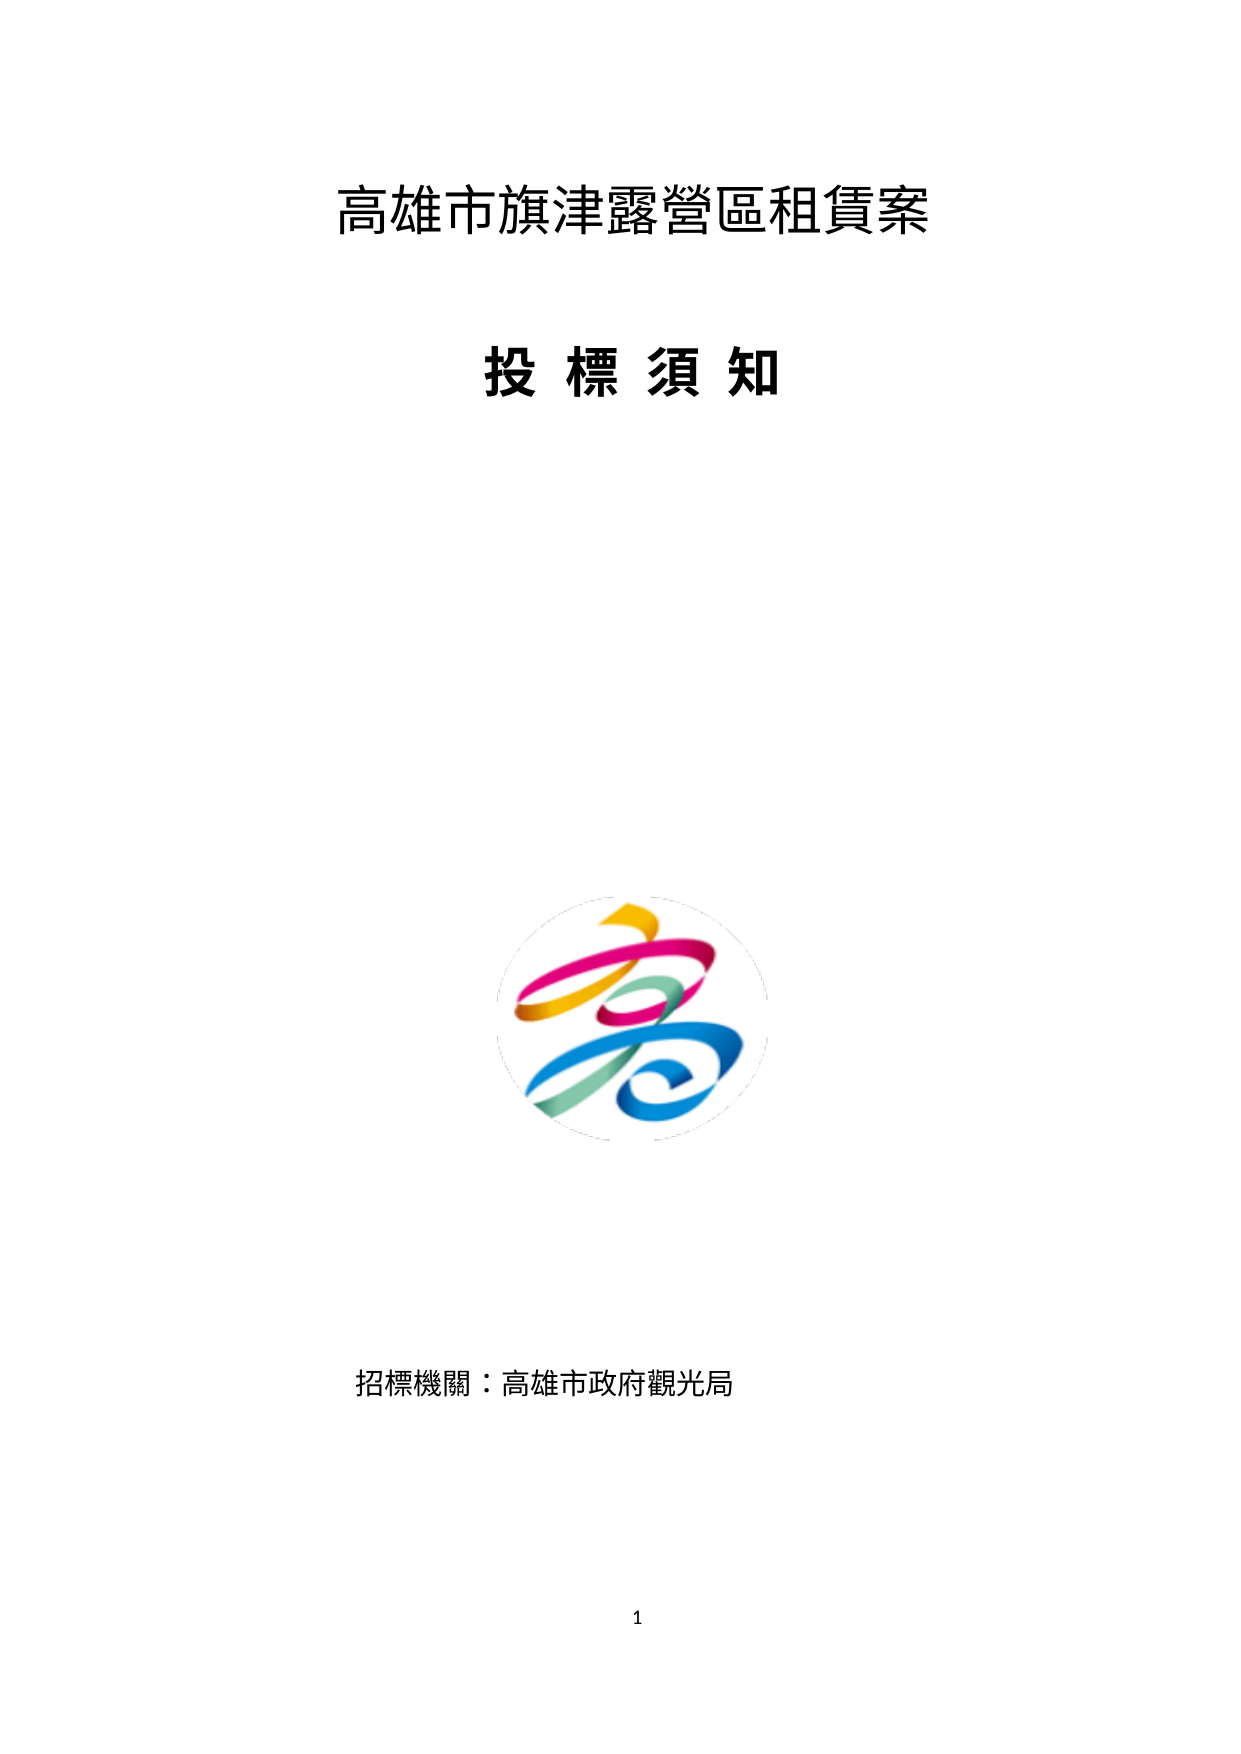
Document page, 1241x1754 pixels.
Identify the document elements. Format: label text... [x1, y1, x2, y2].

text 招標機關：高雄市政府觀光局 [275, 1340, 1078, 1402]
text 投 標 須 知 [187, 296, 1078, 421]
text 高雄市旗津露營區租賃案 [187, 134, 1078, 259]
